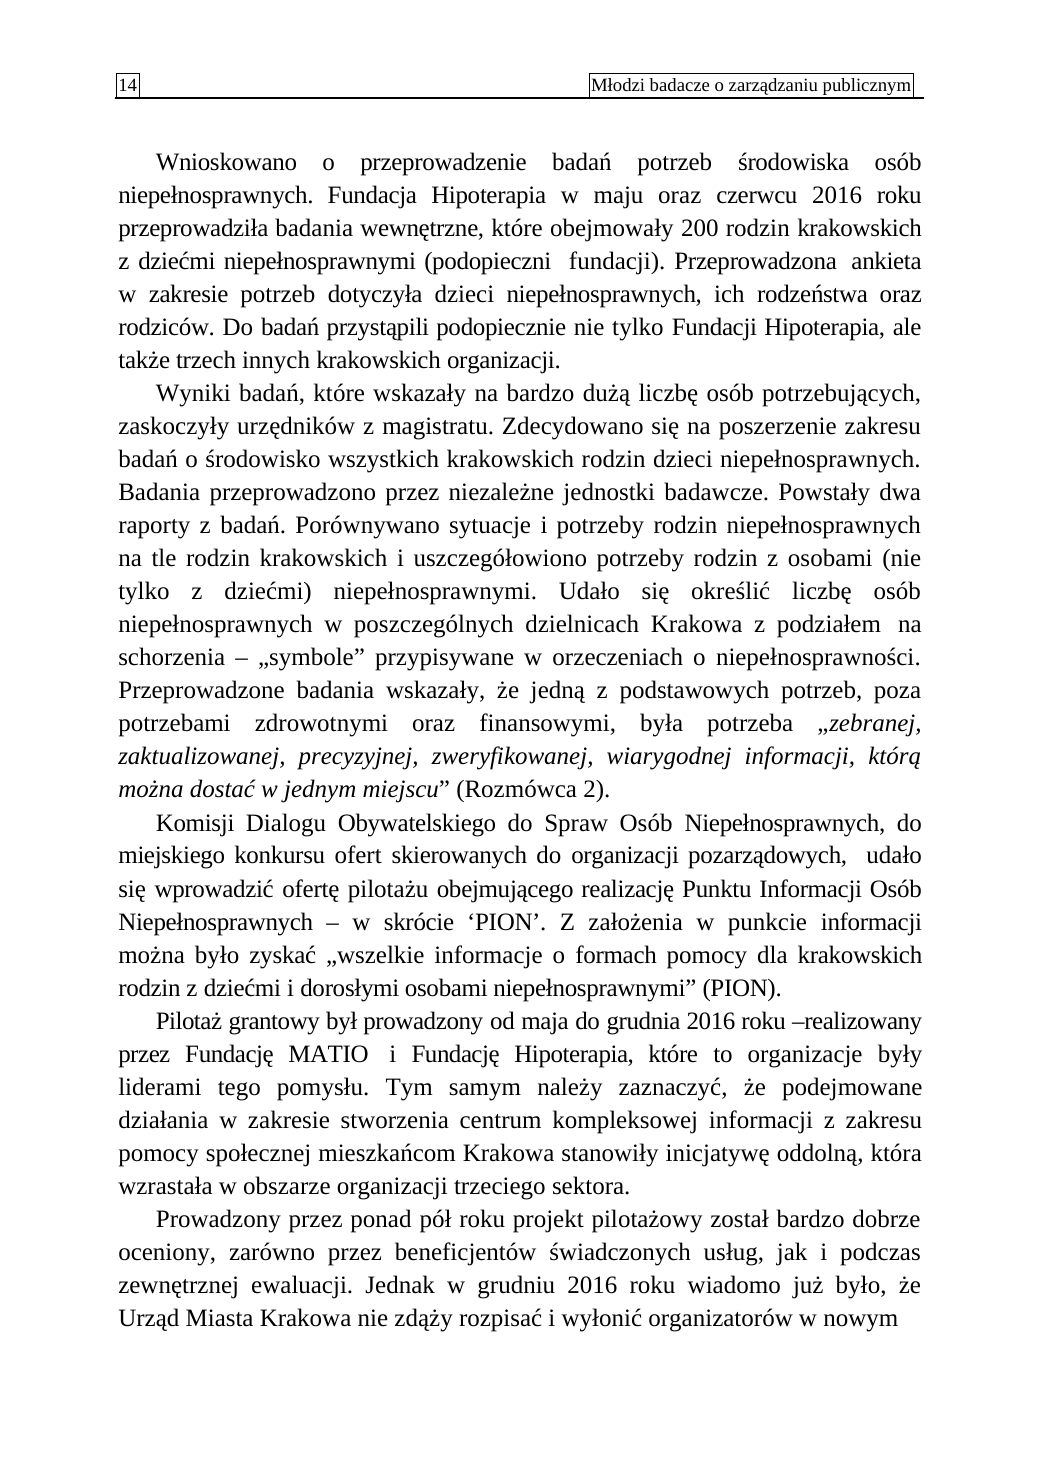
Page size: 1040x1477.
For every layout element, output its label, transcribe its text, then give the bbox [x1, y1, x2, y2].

text Pilotaż grantowy był prowadzony od maja do grudnia 2016 roku –realizowany przez Fundację MATIO i Fundację Hipoterapia, które to organizacje były liderami tego pomysłu. Tym samym należy zaznaczyć, że podejmowane działania w zakresie stworzenia centrum kompleksowej informacji z zakresu pomocy społecznej mieszkańcom Krakowa stanowiły inicjatywę oddolną, która wzrastała w obszarze organizacji trzeciego sektora. [118, 1006, 923, 1199]
text Wnioskowano o przeprowadzenie badań potrzeb środowiska osób niepełnosprawnych. Fundacja Hipoterapia w maju oraz czerwcu 2016 roku przeprowadziła badania wewnętrzne, które obejmowały 200 rodzin krakowskich z dziećmi niepełnosprawnymi (podopieczni fundacji). Przeprowadzona ankieta w zakresie potrzeb dotyczyła dzieci niepełnosprawnych, ich rodzeństwa oraz rodziców. Do badań przystąpili podopiecznie nie tylko Fundacji Hipoterapia, ale także trzech innych krakowskich organizacji. [118, 147, 922, 374]
text Wyniki badań, które wskazały na bardzo dużą liczbę osób potrzebujących, zaskoczyły urzędników z magistratu. Zdecydowano się na poszerzenie zakresu badań o środowisko wszystkich krakowskich rodzin dzieci niepełnosprawnych. Badania przeprowadzono przez niezależne jednostki badawcze. Powstały dwa raporty z badań. Porównywano sytuacje i potrzeby rodzin niepełnosprawnych na tle rodzin krakowskich i uszczegółowiono potrzeby rodzin z osobami (nie tylko z dziećmi) niepełnosprawnymi. Udało się określić liczbę osób niepełnosprawnych w poszczególnych dzielnicach Krakowa z podziałem na schorzenia – „symbole” przypisywane w orzeczeniach o niepełnosprawności. Przeprowadzone badania wskazały, że jedną z podstawowych potrzeb, poza potrzebami zdrowotnymi oraz finansowymi, była potrzeba „zebranej, zaktualizowanej, precyzyjnej, zweryfikowanej, wiarygodnej informacji, którą można dostać w jednym miejscu” (Rozmówca 2). [118, 378, 921, 803]
text Komisji Dialogu Obywatelskiego do Spraw Osób Niepełnosprawnych, do miejskiego konkursu ofert skierowanych do organizacji pozarządowych, udało się wprowadzić ofertę pilotażu obejmującego realizację Punktu Informacji Osób Niepełnosprawnych – w skrócie ‘PION’. Z założenia w punkcie informacji można było zyskać „wszelkie informacje o formach pomocy dla krakowskich rodzin z dziećmi i dorosłymi osobami niepełnosprawnymi” (PION). [118, 808, 922, 1001]
text Prowadzony przez ponad pół roku projekt pilotażowy został bardzo dobrze oceniony, zarówno przez beneficjentów świadczonych usług, jak i podczas zewnętrznej ewaluacji. Jednak w grudniu 2016 roku wiadomo już było, że Urząd Miasta Krakowa nie zdąży rozpisać i wyłonić organizatorów w nowym [118, 1204, 922, 1332]
